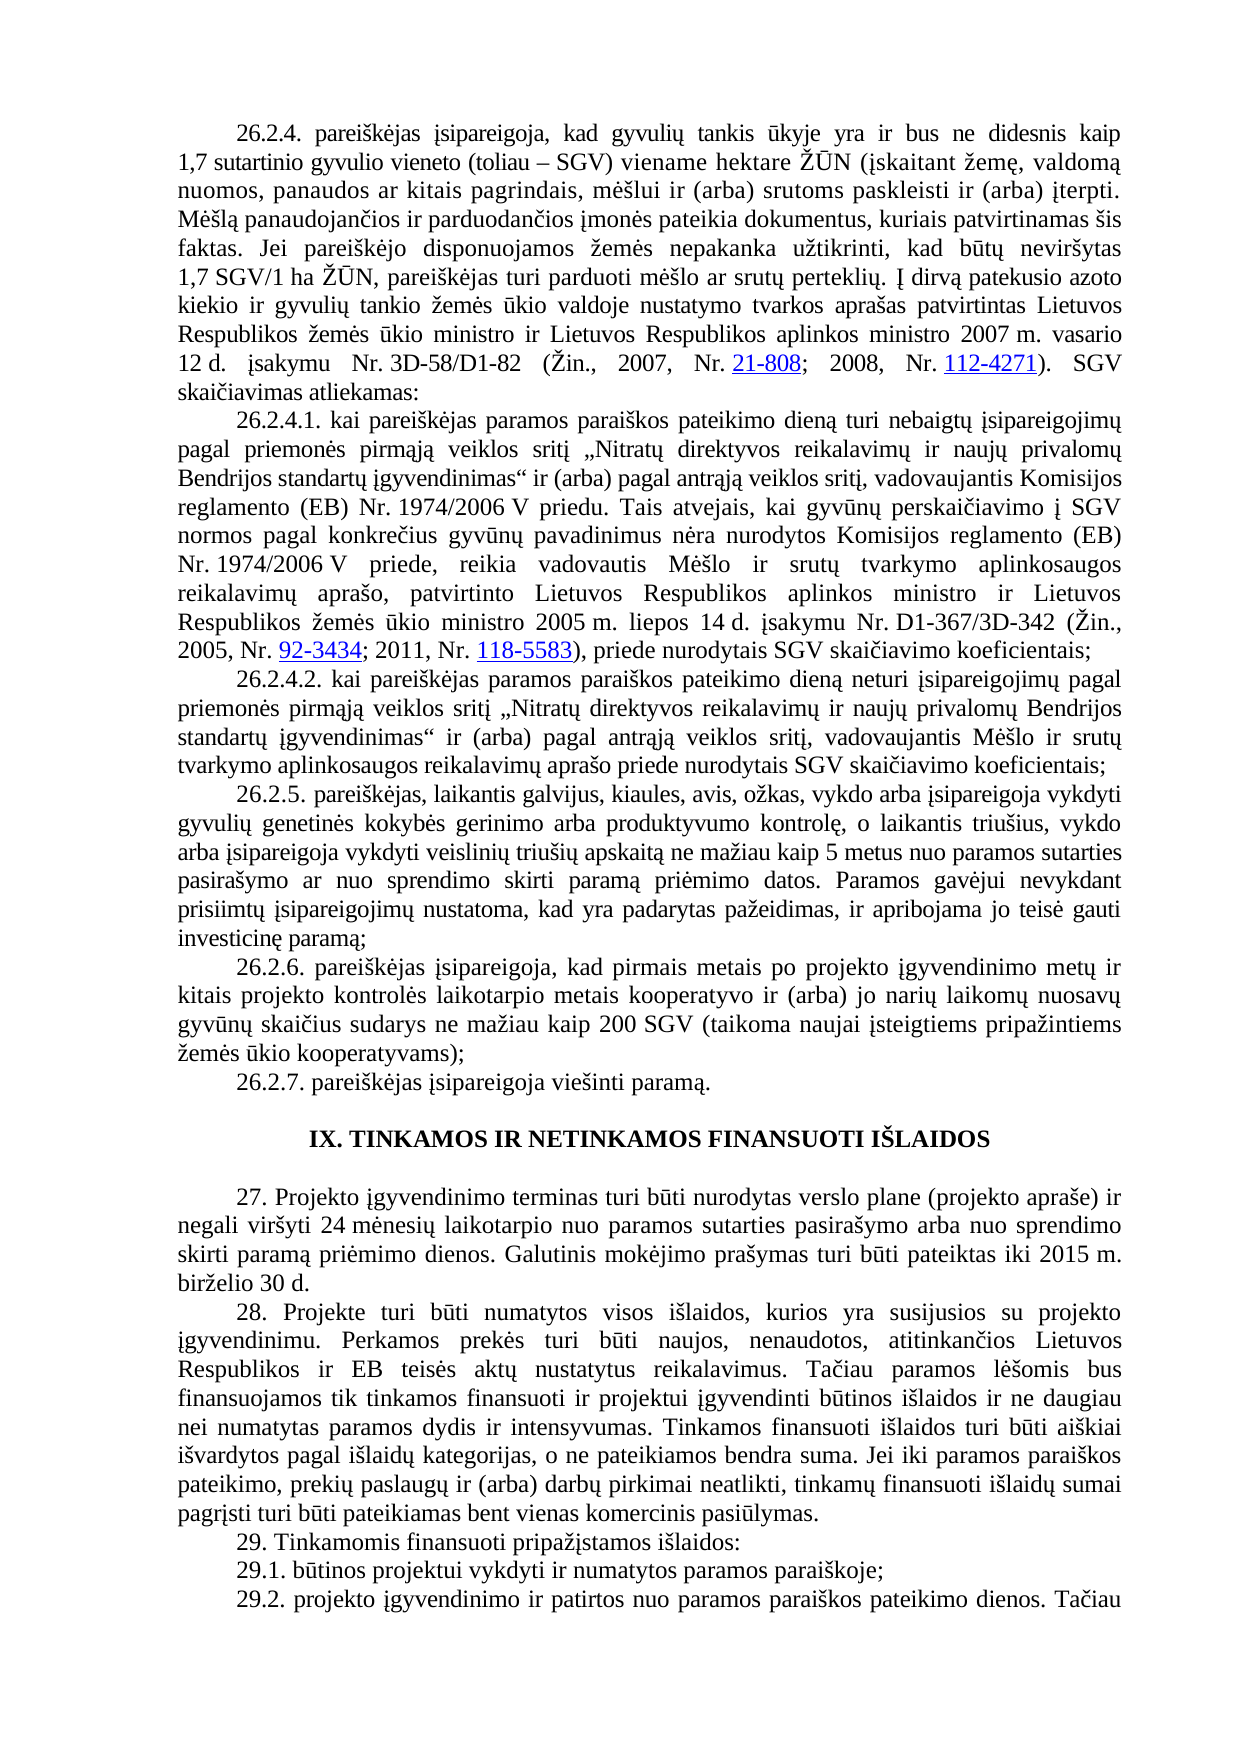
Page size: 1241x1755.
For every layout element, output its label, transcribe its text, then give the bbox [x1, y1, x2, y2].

text 26.2.6. pareiškėjas įsipareigoja, kad pirmais metais po projekto įgyvendinimo metų ir kitais projekto kontrolės laikotarpio metais kooperatyvo ir (arba) jo narių laikomų nuosavų gyvūnų skaičius sudarys ne mažiau kaip 200 SGV (taikoma naujai įsteigtiems pripažintiems žemės ūkio kooperatyvams); [177, 952, 1122, 1067]
text 27. Projekto įgyvendinimo terminas turi būti nurodytas verslo plane (projekto apraše) ir negali viršyti 24 mėnesių laikotarpio nuo paramos sutarties pasirašymo arba nuo sprendimo skirti paramą priėmimo dienos. Galutinis mokėjimo prašymas turi būti pateiktas iki 2015 m. birželio 30 d. [177, 1182, 1122, 1297]
text IX. TINKAMOS IR NETINKAMOS FINANSUOTI IŠLAIDOS [177, 1124, 1122, 1153]
text 26.2.4.2. kai pareiškėjas paramos paraiškos pateikimo dieną neturi įsipareigojimų pagal priemonės pirmąją veiklos sritį „Nitratų direktyvos reikalavimų ir naujų privalomų Bendrijos standartų įgyvendinimas“ ir (arba) pagal antrąją veiklos sritį, vadovaujantis Mėšlo ir srutų tvarkymo aplinkosaugos reikalavimų aprašo priede nurodytais SGV skaičiavimo koeficientais; [177, 664, 1122, 779]
text 26.2.4. pareiškėjas įsipareigoja, kad gyvulių tankis ūkyje yra ir bus ne didesnis kaip 1,7 sutartinio gyvulio vieneto (toliau – SGV) viename hektare ŽŪN (įskaitant žemę, valdomą nuomos, panaudos ar kitais pagrindais, mėšlui ir (arba) srutoms paskleisti ir (arba) įterpti. Mėšlą panaudojančios ir parduodančios įmonės pateikia dokumentus, kuriais patvirtinamas šis faktas. Jei pareiškėjo disponuojamos žemės nepakanka užtikrinti, kad būtų neviršytas 1,7 SGV/1 ha ŽŪN, pareiškėjas turi parduoti mėšlo ar srutų perteklių. Į dirvą patekusio azoto kiekio ir gyvulių tankio žemės ūkio valdoje nustatymo tvarkos aprašas patvirtintas Lietuvos Respublikos žemės ūkio ministro ir Lietuvos Respublikos aplinkos ministro 2007 m. vasario 12 d. įsakymu Nr. 3D-58/D1-82 (Žin., 2007, Nr. 21-808; 2008, Nr. 112-4271). SGV skaičiavimas atliekamas: [177, 118, 1122, 406]
text 26.2.4.1. kai pareiškėjas paramos paraiškos pateikimo dieną turi nebaigtų įsipareigojimų pagal priemonės pirmąją veiklos sritį „Nitratų direktyvos reikalavimų ir naujų privalomų Bendrijos standartų įgyvendinimas“ ir (arba) pagal antrąją veiklos sritį, vadovaujantis Komisijos reglamento (EB) Nr. 1974/2006 V priedu. Tais atvejais, kai gyvūnų perskaičiavimo į SGV normos pagal konkrečius gyvūnų pavadinimus nėra nurodytos Komisijos reglamento (EB) Nr. 1974/2006 V priede, reikia vadovautis Mėšlo ir srutų tvarkymo aplinkosaugos reikalavimų aprašo, patvirtinto Lietuvos Respublikos aplinkos ministro ir Lietuvos Respublikos žemės ūkio ministro 2005 m. liepos 14 d. įsakymu Nr. D1-367/3D-342 (Žin., 2005, Nr. 92-3434; 2011, Nr. 118-5583), priede nurodytais SGV skaičiavimo koeficientais; [177, 406, 1122, 664]
text 26.2.7. pareiškėjas įsipareigoja viešinti paramą. [177, 1067, 1122, 1096]
text 29. Tinkamomis finansuoti pripažįstamos išlaidos: [177, 1527, 1122, 1556]
text 26.2.5. pareiškėjas, laikantis galvijus, kiaules, avis, ožkas, vykdo arba įsipareigoja vykdyti gyvulių genetinės kokybės gerinimo arba produktyvumo kontrolę, o laikantis triušius, vykdo arba įsipareigoja vykdyti veislinių triušių apskaitą ne mažiau kaip 5 metus nuo paramos sutarties pasirašymo ar nuo sprendimo skirti paramą priėmimo datos. Paramos gavėjui nevykdant prisiimtų įsipareigojimų nustatoma, kad yra padarytas pažeidimas, ir apribojama jo teisė gauti investicinę paramą; [177, 779, 1122, 952]
text 29.2. projekto įgyvendinimo ir patirtos nuo paramos paraiškos pateikimo dienos. Tačiau [177, 1584, 1122, 1613]
text 28. Projekte turi būti numatytos visos išlaidos, kurios yra susijusios su projekto įgyvendinimu. Perkamos prekės turi būti naujos, nenaudotos, atitinkančios Lietuvos Respublikos ir EB teisės aktų nustatytus reikalavimus. Tačiau paramos lėšomis bus finansuojamos tik tinkamos finansuoti ir projektui įgyvendinti būtinos išlaidos ir ne daugiau nei numatytas paramos dydis ir intensyvumas. Tinkamos finansuoti išlaidos turi būti aiškiai išvardytos pagal išlaidų kategorijas, o ne pateikiamos bendra suma. Jei iki paramos paraiškos pateikimo, prekių paslaugų ir (arba) darbų pirkimai neatlikti, tinkamų finansuoti išlaidų sumai pagrįsti turi būti pateikiamas bent vienas komercinis pasiūlymas. [177, 1297, 1122, 1527]
text 29.1. būtinos projektui vykdyti ir numatytos paramos paraiškoje; [177, 1556, 1122, 1584]
